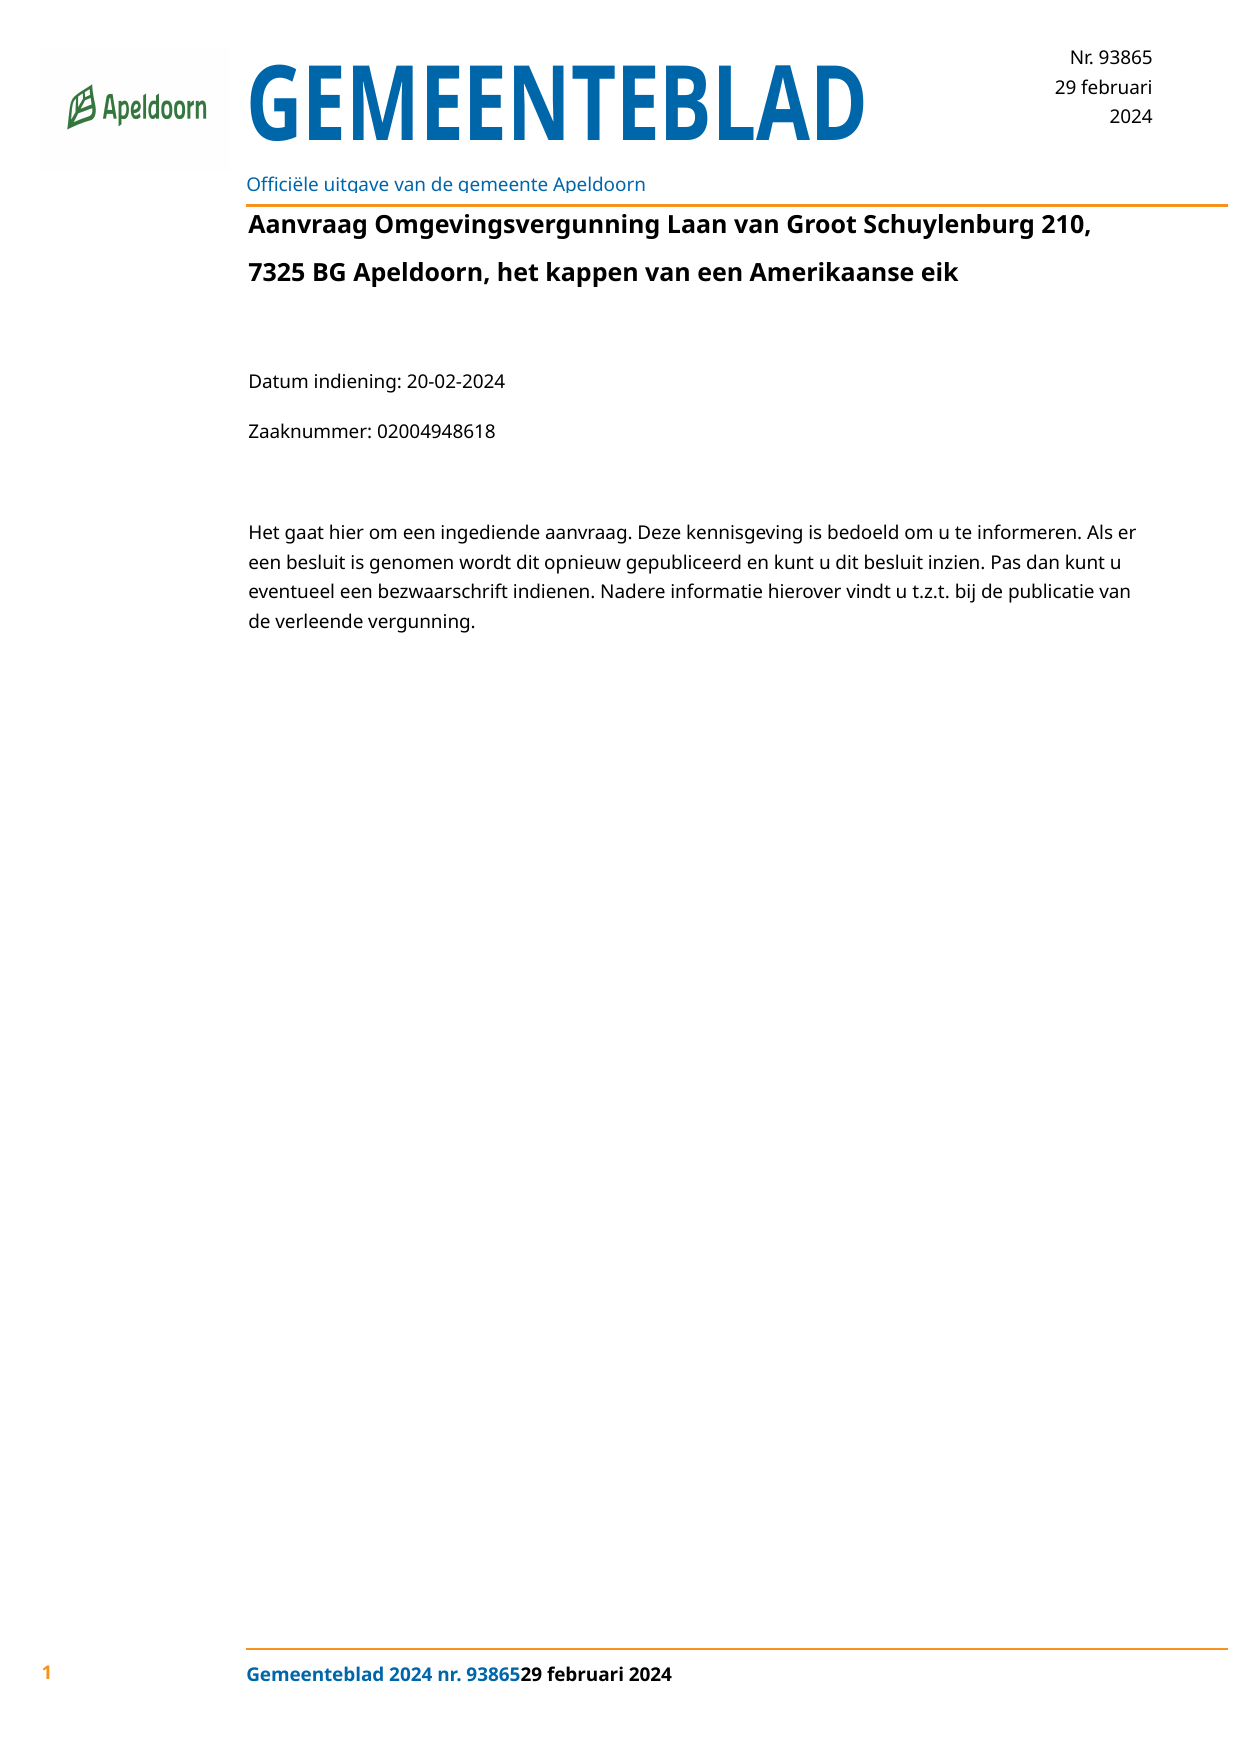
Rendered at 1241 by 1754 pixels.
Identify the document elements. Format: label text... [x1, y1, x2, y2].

picture [41, 47, 231, 172]
text Datum indiening: 20-02-2024 [248, 368, 1152, 394]
text Het gaat hier om een ingediende aanvraag. Deze kennisgeving is bedoeld om u te informeren. Als er een besluit is genomen wordt dit opnieuw gepubliceerd en kunt u dit besluit inzien. Pas dan kunt u eventueel een bezwaarschrift indienen. Nadere informatie hierover vindt u t.z.t. bij de publicatie van de verleende vergunning. [248, 519, 1152, 634]
text Aanvraag Omgevingsvergunning Laan van Groot Schuylenburg 210, 7325 BG Apeldoorn, het kappen van een Amerikaanse eik [248, 207, 1152, 288]
text Zaaknummer: 02004948618 [248, 419, 1152, 444]
